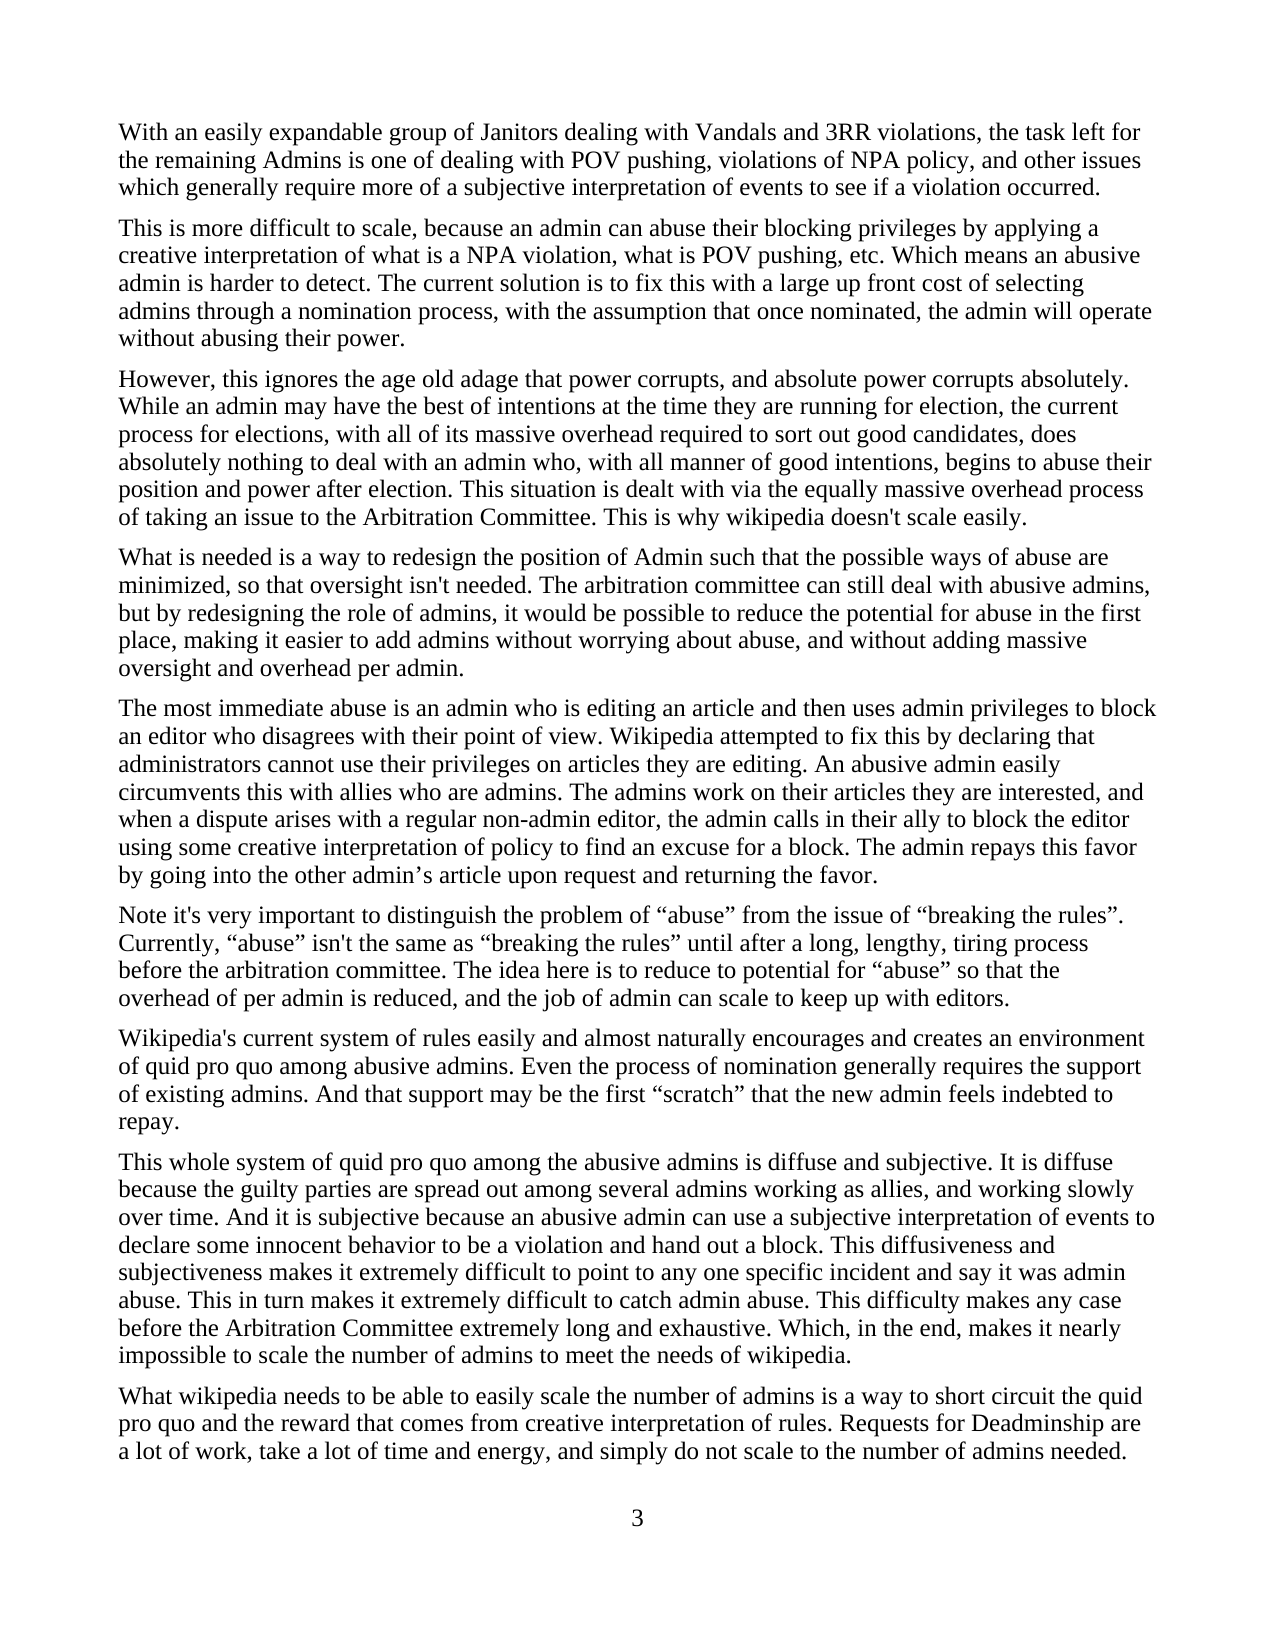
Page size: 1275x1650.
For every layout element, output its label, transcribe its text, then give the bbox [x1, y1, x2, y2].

text What wikipedia needs to be able to easily scale the number of admins is a way to short circuit the quid pro quo and the reward that comes from creative interpretation of rules. Requests for Deadminship are a lot of work, take a lot of time and energy, and simply do not scale to the number of admins needed. [118, 1382, 1157, 1465]
text Wikipedia's current system of rules easily and almost naturally encourages and creates an environment of quid pro quo among abusive admins. Even the process of nomination generally requires the support of existing admins. And that support may be the first “scratch” that the new admin feels indebted to repay. [118, 1024, 1157, 1135]
text What is needed is a way to redesign the position of Admin such that the possible ways of abuse are minimized, so that oversight isn't needed. The arbitration committee can still deal with abusive admins, but by redesigning the role of admins, it would be possible to reduce the potential for abuse in the first place, making it easier to add admins without worrying about abuse, and without adding massive oversight and overhead per admin. [118, 543, 1157, 682]
text This whole system of quid pro quo among the abusive admins is diffuse and subjective. It is diffuse because the guilty parties are spread out among several admins working as allies, and working slowly over time. And it is subjective because an abusive admin can use a subjective interpretation of events to declare some innocent behavior to be a violation and hand out a block. This diffusiveness and subjectiveness makes it extremely difficult to point to any one specific incident and say it was admin abuse. This in turn makes it extremely difficult to catch admin abuse. This difficulty makes any case before the Arbitration Committee extremely long and exhaustive. Which, in the end, makes it nearly impossible to scale the number of admins to meet the needs of wikipedia. [118, 1148, 1157, 1369]
text However, this ignores the age old adage that power corrupts, and absolute power corrupts absolutely. While an admin may have the best of intentions at the time they are running for election, the current process for elections, with all of its massive overhead required to sort out good candidates, does absolutely nothing to deal with an admin who, with all manner of good intentions, begins to abuse their position and power after election. This situation is dealt with via the equally massive overhead process of taking an issue to the Arbitration Committee. This is why wikipedia doesn't scale easily. [118, 365, 1157, 531]
text This is more difficult to scale, because an admin can abuse their blocking privileges by applying a creative interpretation of what is a NPA violation, what is POV pushing, etc. Which means an abusive admin is harder to detect. The current solution is to fix this with a large up front cost of selecting admins through a nomination process, with the assumption that once nominated, the admin will operate without abusing their power. [118, 214, 1157, 352]
text With an easily expandable group of Janitors dealing with Vandals and 3RR violations, the task left for the remaining Admins is one of dealing with POV pushing, violations of NPA policy, and other issues which generally require more of a subjective interpretation of events to see if a violation occurred. [118, 118, 1157, 201]
text The most immediate abuse is an admin who is editing an article and then uses admin privileges to block an editor who disagrees with their point of view. Wikipedia attempted to fix this by declaring that administrators cannot use their privileges on articles they are editing. An abusive admin easily circumvents this with allies who are admins. The admins work on their articles they are interested, and when a dispute arises with a regular non-admin editor, the admin calls in their ally to block the editor using some creative interpretation of policy to find an excuse for a block. The admin repays this favor by going into the other admin’s article upon request and returning the favor. [118, 694, 1157, 888]
text Note it's very important to distinguish the problem of “abuse” from the issue of “breaking the rules”. Currently, “abuse” isn't the same as “breaking the rules” until after a long, lengthy, tiring process before the arbitration committee. The idea here is to reduce to potential for “abuse” so that the overhead of per admin is reduced, and the job of admin can scale to keep up with editors. [118, 901, 1157, 1012]
